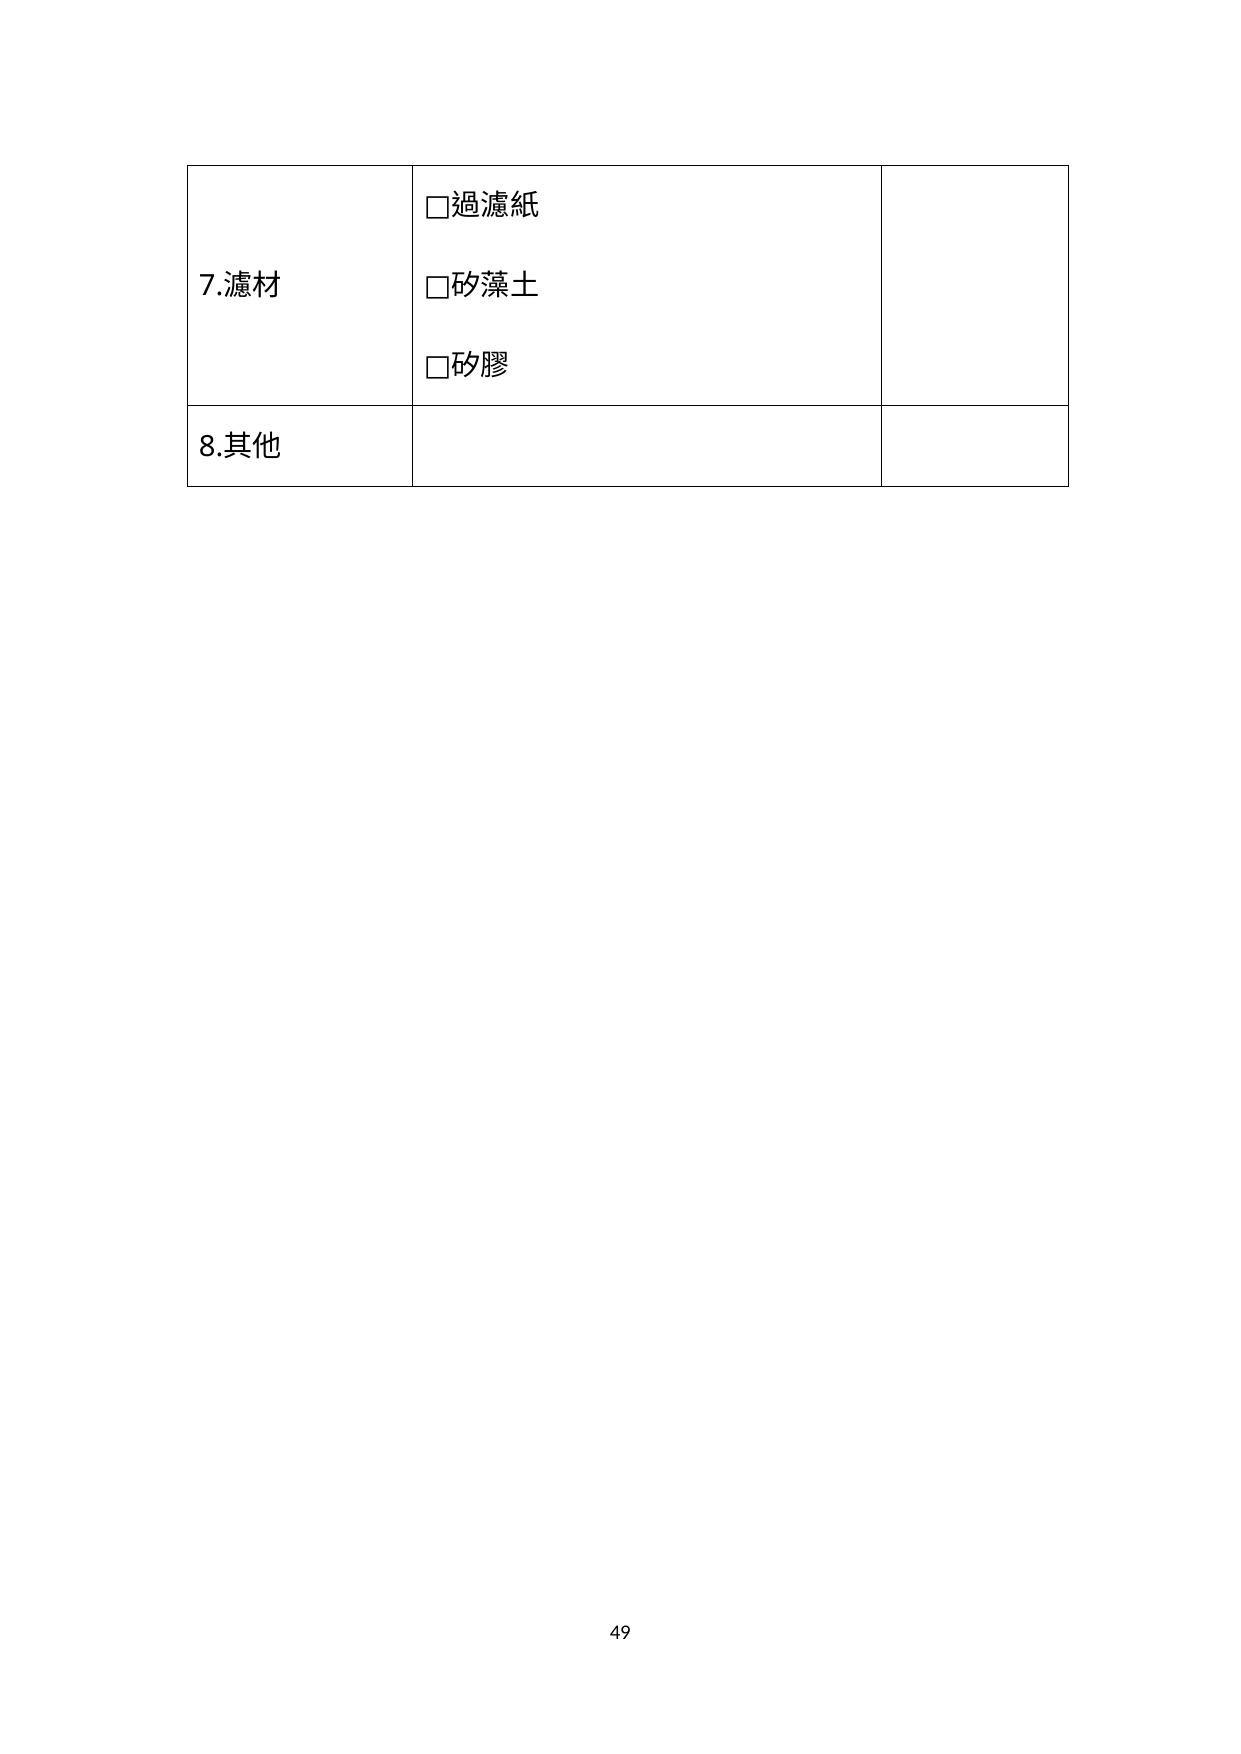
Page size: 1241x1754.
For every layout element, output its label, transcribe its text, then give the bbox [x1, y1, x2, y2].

table_cell 7.濾材 [188, 166, 412, 405]
table_cell □過濾紙 □矽藻土 □矽膠 [413, 166, 881, 405]
table_cell [882, 166, 1068, 405]
table_cell 8.其他 [188, 406, 412, 486]
table_cell [882, 406, 1068, 486]
table_cell [413, 406, 881, 486]
